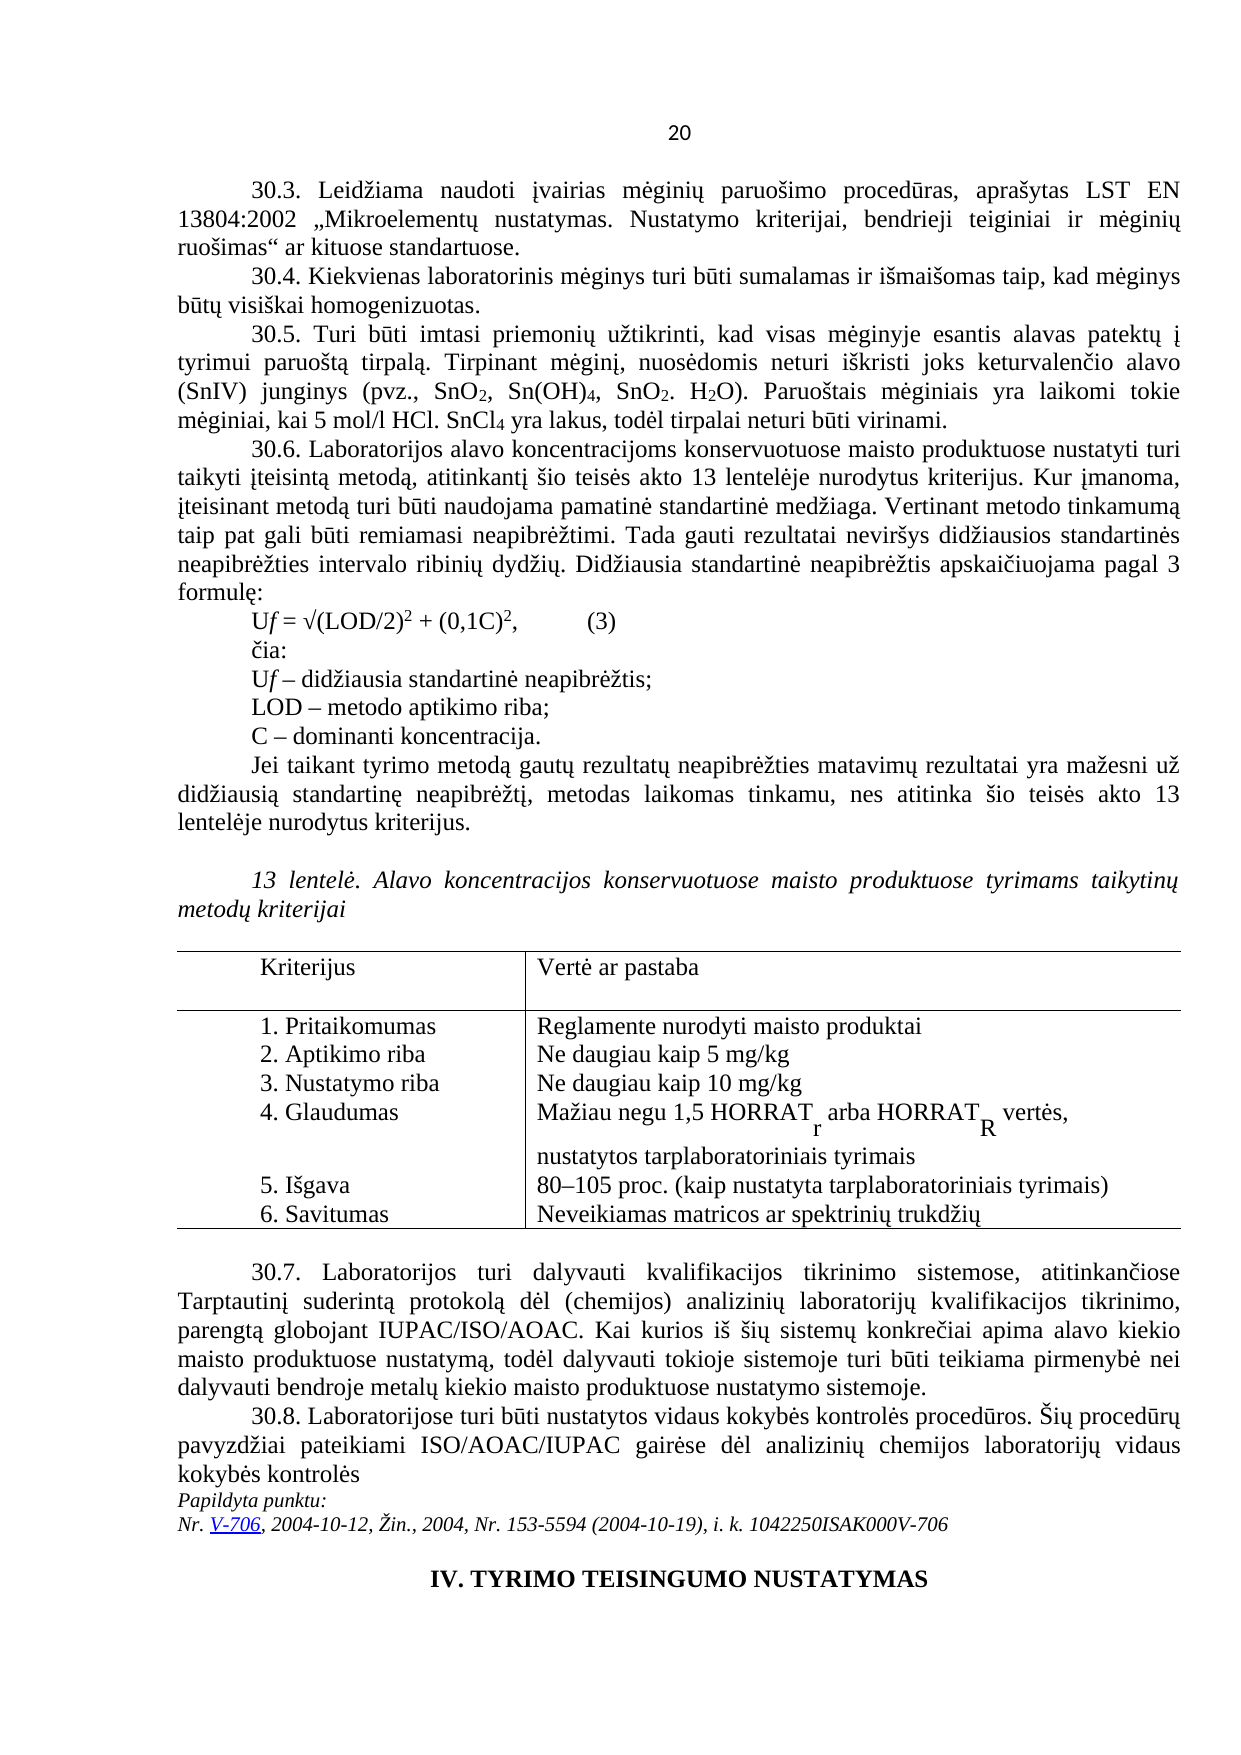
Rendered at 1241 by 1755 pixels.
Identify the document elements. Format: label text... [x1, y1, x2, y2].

text Jei taikant tyrimo metodą gautų rezultatų neapibrėžties matavimų rezultatai yra mažesni už didžiausią standartinę neapibrėžtį, metodas laikomas tinkamu, nes atitinka šio teisės akto 13 lentelėje nurodytus kriterijus. [177, 750, 1181, 836]
table_cell 1. Pritaikomumas [177, 1011, 525, 1039]
text 30.5. Turi būti imtasi priemonių užtikrinti, kad visas mėginyje esantis alavas patektų į tyrimui paruoštą tirpalą. Tirpinant mėginį, nuosėdomis neturi iškristi joks keturvalenčio alavo (SnIV) junginys (pvz., SnO2, Sn(OH)4, SnO2. H2O). Paruoštais mėginiais yra laikomi tokie mėginiai, kai 5 mol/l HCl. SnCl4 yra lakus, todėl tirpalai neturi būti virinami. [177, 319, 1181, 434]
table_cell Neveikiamas matricos ar spektrinių trukdžių [526, 1199, 1181, 1228]
table_cell 4. Glaudumas [177, 1097, 525, 1170]
text 30.7. Laboratorijos turi dalyvauti kvalifikacijos tikrinimo sistemose, atitinkančiose Tarptautinį suderintą protokolą dėl (chemijos) analizinių laboratorijų kvalifikacijos tikrinimo, parengtą globojant IUPAC/ISO/AOAC. Kai kurios iš šių sistemų konkrečiai apima alavo kiekio maisto produktuose nustatymą, todėl dalyvauti tokioje sistemoje turi būti teikiama pirmenybė nei dalyvauti bendroje metalų kiekio maisto produktuose nustatymo sistemoje. [177, 1257, 1181, 1401]
text IV. TYRIMO TEISINGUMO NUSTATYMAS [177, 1564, 1181, 1593]
table_cell Reglamente nurodyti maisto produktai [526, 1011, 1181, 1039]
text čia: [177, 635, 1181, 664]
text Papildyta punktu: [177, 1487, 1181, 1512]
table_cell 2. Aptikimo riba [177, 1040, 525, 1068]
text Uf – didžiausia standartinė neapibrėžtis; [177, 664, 1181, 692]
text Uf = √(LOD/2)2 + (0,1C)2, (3) [177, 606, 1181, 635]
table_cell 80–105 proc. (kaip nustatyta tarplaboratoriniais tyrimais) [526, 1170, 1181, 1199]
table_cell Ne daugiau kaip 10 mg/kg [526, 1068, 1181, 1097]
text 30.8. Laboratorijose turi būti nustatytos vidaus kokybės kontrolės procedūros. Šių procedūrų pavyzdžiai pateikiami ISO/AOAC/IUPAC gairėse dėl analizinių chemijos laboratorijų vidaus kokybės kontrolės [177, 1401, 1181, 1487]
text 30.6. Laboratorijos alavo koncentracijoms konservuotuose maisto produktuose nustatyti turi taikyti įteisintą metodą, atitinkantį šio teisės akto 13 lentelėje nurodytus kriterijus. Kur įmanoma, įteisinant metodą turi būti naudojama pamatinė standartinė medžiaga. Vertinant metodo tinkamumą taip pat gali būti remiamasi neapibrėžtimi. Tada gauti rezultatai neviršys didžiausios standartinės neapibrėžties intervalo ribinių dydžių. Didžiausia standartinė neapibrėžtis apskaičiuojama pagal 3 formulę: [177, 434, 1181, 606]
text LOD – metodo aptikimo riba; [177, 692, 1181, 721]
table_cell 6. Savitumas [177, 1199, 525, 1228]
text 13 lentelė. Alavo koncentracijos konservuotuose maisto produktuose tyrimams taikytinų metodų kriterijai [177, 865, 1181, 922]
table_header Vertė ar pastaba [526, 952, 1181, 1010]
text 30.4. Kiekvienas laboratorinis mėginys turi būti sumalamas ir išmaišomas taip, kad mėginys būtų visiškai homogenizuotas. [177, 261, 1181, 319]
table_header Kriterijus [177, 952, 525, 1010]
table_cell 5. Išgava [177, 1170, 525, 1199]
text Nr. V-706, 2004-10-12, Žin., 2004, Nr. 153-5594 (2004-10-19), i. k. 1042250ISAK000V-706 [177, 1512, 1181, 1536]
table_cell Ne daugiau kaip 5 mg/kg [526, 1040, 1181, 1068]
table_cell 3. Nustatymo riba [177, 1068, 525, 1097]
table_cell Mažiau negu 1,5 HORRATr arba HORRATR vertės, nustatytos tarplaboratoriniais tyrimais [526, 1097, 1181, 1170]
text 30.3. Leidžiama naudoti įvairias mėginių paruošimo procedūras, aprašytas LST EN 13804:2002 „Mikroelementų nustatymas. Nustatymo kriterijai, bendrieji teiginiai ir mėginių ruošimas“ ar kituose standartuose. [177, 175, 1181, 261]
text C – dominanti koncentracija. [177, 721, 1181, 750]
